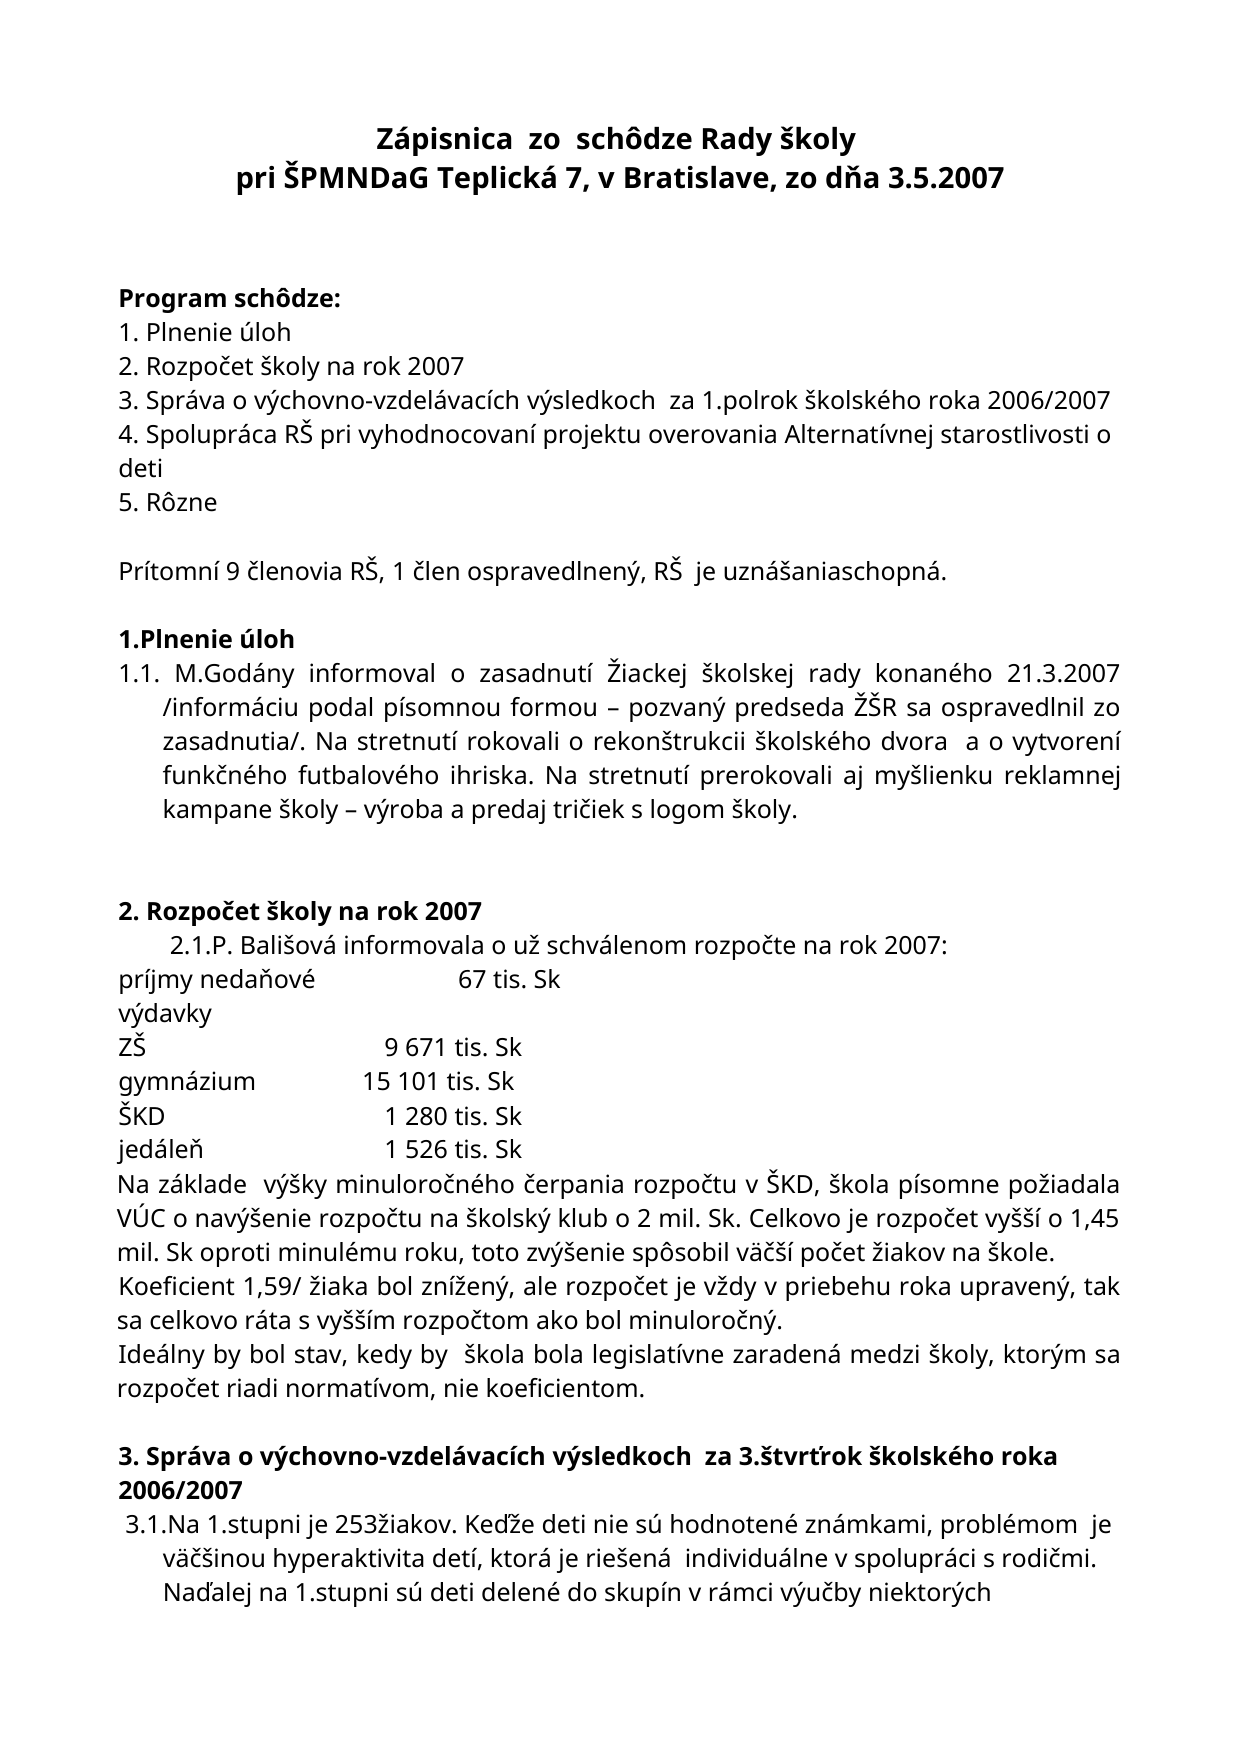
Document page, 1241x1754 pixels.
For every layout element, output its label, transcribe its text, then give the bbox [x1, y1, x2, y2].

text 5. Rôzne [118, 485, 1122, 519]
text Koeficient 1,59/ žiaka bol znížený, ale rozpočet je vždy v priebehu roka upravený, tak sa celkovo ráta s vyšším rozpočtom ako bol minuloročný. [117, 1268, 1122, 1337]
text 1.Plnenie úloh [118, 621, 1122, 655]
text jedáleň 1 526 tis. Sk [118, 1132, 1122, 1166]
text 2. Rozpočet školy na rok 2007 [118, 349, 1122, 383]
text Ideálny by bol stav, kedy by škola bola legislatívne zaradená medzi školy, ktorým sa rozpočet riadi normatívom, nie koeficientom. [117, 1337, 1122, 1405]
text 1. Plnenie úloh [118, 315, 1122, 349]
text Prítomní 9 členovia RŠ, 1 člen ospravedlnený, RŠ je uznášaniaschopná. [118, 553, 1122, 587]
text 2. Rozpočet školy na rok 2007 [118, 894, 1122, 928]
text ŠKD 1 280 tis. Sk [118, 1098, 1122, 1132]
subtitle Program schôdze: [118, 281, 1122, 315]
text 3. Správa o výchovno-vzdelávacích výsledkoch za 3.štvrťrok školského roka 2006/2007 [118, 1439, 1122, 1507]
text 4. Spolupráca RŠ pri vyhodnocovaní projektu overovania Alternatívnej starostlivosti o deti [118, 417, 1122, 485]
text ZŠ 9 671 tis. Sk [118, 1030, 1122, 1064]
list Na 1.stupni je 253žiakov. Keďže deti nie sú hodnotené známkami, problémom je väčšinou hyperaktivita detí, ktorá je riešená individuálne v spolupráci s rodičmi. Naďalej na 1.stupni sú deti delené do skupín v rámci výučby niektorých [125, 1507, 1122, 1609]
text Na základe výšky minuloročného čerpania rozpočtu v ŠKD, škola písomne požiadala VÚC o navýšenie rozpočtu na školský klub o 2 mil. Sk. Celkovo je rozpočet vyšší o 1,45 mil. Sk oproti minulému roku, toto zvýšenie spôsobil väčší počet žiakov na škole. [72, 1166, 1122, 1268]
text výdavky [118, 996, 1122, 1030]
subtitle Zápisnica zo schôdze Rady školy [118, 118, 1122, 158]
list P. Bališová informovala o už schválenom rozpočte na rok 2007: [169, 928, 1122, 962]
subtitle pri ŠPMNDaG Teplická 7, v Bratislave, zo dňa 3.5.2007 [118, 158, 1122, 197]
text 3. Správa o výchovno-vzdelávacích výsledkoch za 1.polrok školského roka 2006/2007 [118, 383, 1122, 417]
text 1.1. M.Godány informoval o zasadnutí Žiackej školskej rady konaného 21.3.2007 /informáciu podal písomnou formou – pozvaný predseda ŽŠR sa ospravedlnil zo zasadnutia/. Na stretnutí rokovali o rekonštrukcii školského dvora a o vytvorení funkčného futbalového ihriska. Na stretnutí prerokovali aj myšlienku reklamnej kampane školy – výroba a predaj tričiek s logom školy. [118, 655, 1122, 826]
text príjmy nedaňové 67 tis. Sk [118, 962, 1122, 996]
text gymnázium 15 101 tis. Sk [118, 1064, 1122, 1098]
